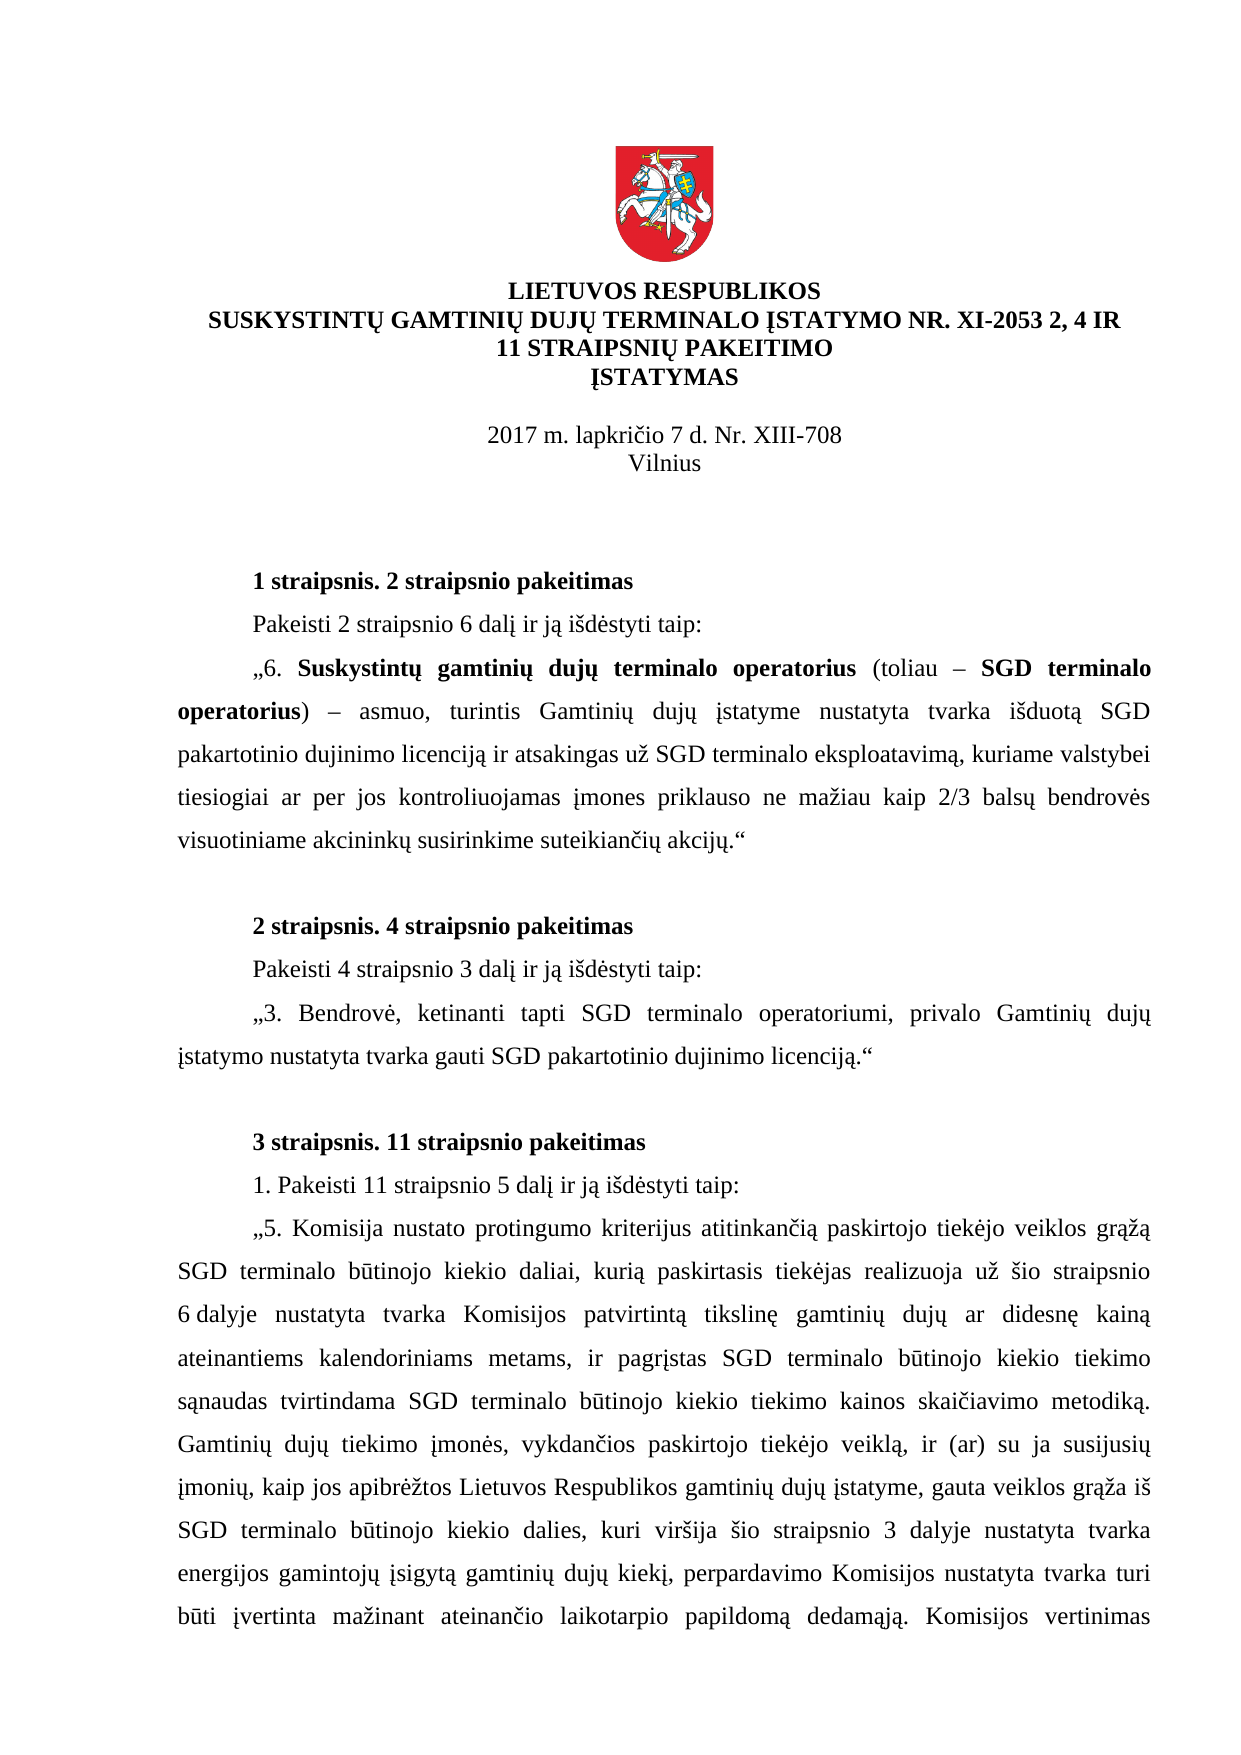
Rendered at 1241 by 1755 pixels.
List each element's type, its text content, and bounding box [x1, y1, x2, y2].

text „5. Komisija nustato protingumo kriterijus atitinkančią paskirtojo tiekėjo veiklos grąžą SGD terminalo būtinojo kiekio daliai, kurią paskirtasis tiekėjas realizuoja už šio straipsnio 6 dalyje nustatyta tvarka Komisijos patvirtintą tikslinę gamtinių dujų ar didesnę kainą ateinantiems kalendoriniams metams, ir pagrįstas SGD terminalo būtinojo kiekio tiekimo sąnaudas tvirtindama SGD terminalo būtinojo kiekio tiekimo kainos skaičiavimo metodiką. Gamtinių dujų tiekimo įmonės, vykdančios paskirtojo tiekėjo veiklą, ir (ar) su ja susijusių įmonių, kaip jos apibrėžtos Lietuvos Respublikos gamtinių dujų įstatyme, gauta veiklos grąža iš SGD terminalo būtinojo kiekio dalies, kuri viršija šio straipsnio 3 dalyje nustatyta tvarka energijos gamintojų įsigytą gamtinių dujų kiekį, perpardavimo Komisijos nustatyta tvarka turi būti įvertinta mažinant ateinančio laikotarpio papildomą dedamąją. Komisijos vertinimas [177, 1213, 1152, 1630]
text 1 straipsnis. 2 straipsnio pakeitimas [177, 566, 1152, 595]
text LIETUVOS RESPUBLIKOS [177, 276, 1152, 305]
text 1. Pakeisti 11 straipsnio 5 dalį ir ją išdėstyti taip: [177, 1170, 1152, 1199]
text Pakeisti 4 straipsnio 3 dalį ir ją išdėstyti taip: [177, 954, 1152, 983]
text „3. Bendrovė, ketinanti tapti SGD terminalo operatoriumi, privalo Gamtinių dujų įstatymo nustatyta tvarka gauti SGD pakartotinio dujinimo licenciją.“ [177, 998, 1152, 1069]
text Vilnius [177, 448, 1152, 477]
text SUSKYSTINTŲ GAMTINIŲ DUJŲ TERMINALO ĮSTATYMO NR. XI-2053 2, 4 IR 11 STRAIPSNIŲ PAKEITIMO [177, 305, 1152, 362]
text „6. Suskystintų gamtinių dujų terminalo operatorius (toliau – SGD terminalo operatorius) – asmuo, turintis Gamtinių dujų įstatyme nustatyta tvarka išduotą SGD pakartotinio dujinimo licenciją ir atsakingas už SGD terminalo eksploatavimą, kuriame valstybei tiesiogiai ar per jos kontroliuojamas įmones priklauso ne mažiau kaip 2/3 balsų bendrovės visuotiniame akcininkų susirinkime suteikiančių akcijų.“ [177, 653, 1152, 854]
text 2017 m. lapkričio 7 d. Nr. XIII-708 [177, 420, 1152, 448]
text ĮSTATYMAS [177, 362, 1152, 391]
text Pakeisti 2 straipsnio 6 dalį ir ją išdėstyti taip: [177, 609, 1152, 638]
text 2 straipsnis. 4 straipsnio pakeitimas [177, 911, 1152, 940]
text 3 straipsnis. 11 straipsnio pakeitimas [177, 1127, 1152, 1156]
